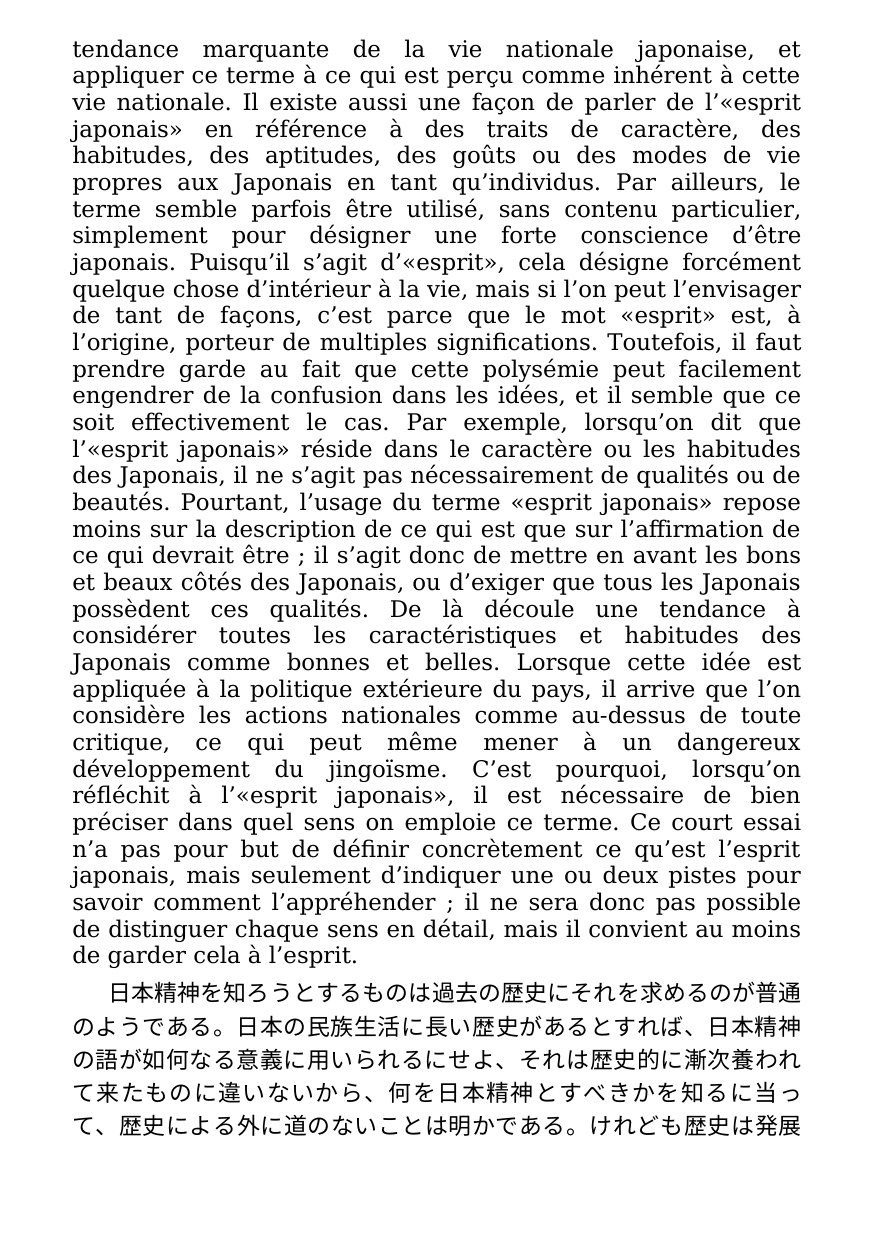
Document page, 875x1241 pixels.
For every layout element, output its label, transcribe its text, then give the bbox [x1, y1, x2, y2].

text tendance marquante de la vie nationale japonaise, et appliquer ce terme à ce qui est perçu comme inhérent à cette vie nationale. Il existe aussi une façon de parler de l’«esprit japonais» en référence à des traits de caractère, des habitudes, des aptitudes, des goûts ou des modes de vie propres aux Japonais en tant qu’individus. Par ailleurs, le terme semble parfois être utilisé, sans contenu particulier, simplement pour désigner une forte conscience d’être japonais. Puisqu’il s’agit d’«esprit», cela désigne forcément quelque chose d’intérieur à la vie, mais si l’on peut l’envisager de tant de façons, c’est parce que le mot «esprit» est, à l’origine, porteur de multiples significations. Toutefois, il faut prendre garde au fait que cette polysémie peut facilement engendrer de la confusion dans les idées, et il semble que ce soit effectivement le cas. Par exemple, lorsqu’on dit que l’«esprit japonais» réside dans le caractère ou les habitudes des Japonais, il ne s’agit pas nécessairement de qualités ou de beautés. Pourtant, l’usage du terme «esprit japonais» repose moins sur la description de ce qui est que sur l’affirmation de ce qui devrait être ; il s’agit donc de mettre en avant les bons et beaux côtés des Japonais, ou d’exiger que tous les Japonais possèdent ces qualités. De là découle une tendance à considérer toutes les caractéristiques et habitudes des Japonais comme bonnes et belles. Lorsque cette idée est appliquée à la politique extérieure du pays, il arrive que l’on considère les actions nationales comme au-dessus de toute critique, ce qui peut même mener à un dangereux développement du jingoïsme. C’est pourquoi, lorsqu’on réfléchit à l’«esprit japonais», il est nécessaire de bien préciser dans quel sens on emploie ce terme. Ce court essai n’a pas pour but de définir concrètement ce qu’est l’esprit japonais, mais seulement d’indiquer une ou deux pistes pour savoir comment l’appréhender ; il ne sera donc pas possible de distinguer chaque sens en détail, mais il convient au moins de garder cela à l’esprit. [72, 36, 802, 969]
text 日本精神を知ろうとするものは過去の歴史にそれを求めるのが普通のようである。日本の民族生活に長い歴史があるとすれば、日本精神の語が如何なる意義に用いられるにせよ、それは歴史的に漸次養われて来たものに違いないから、何を日本精神とすべきかを知るに当って、歴史による外に道のないことは明かである。けれども歴史は発展 [72, 975, 802, 1141]
